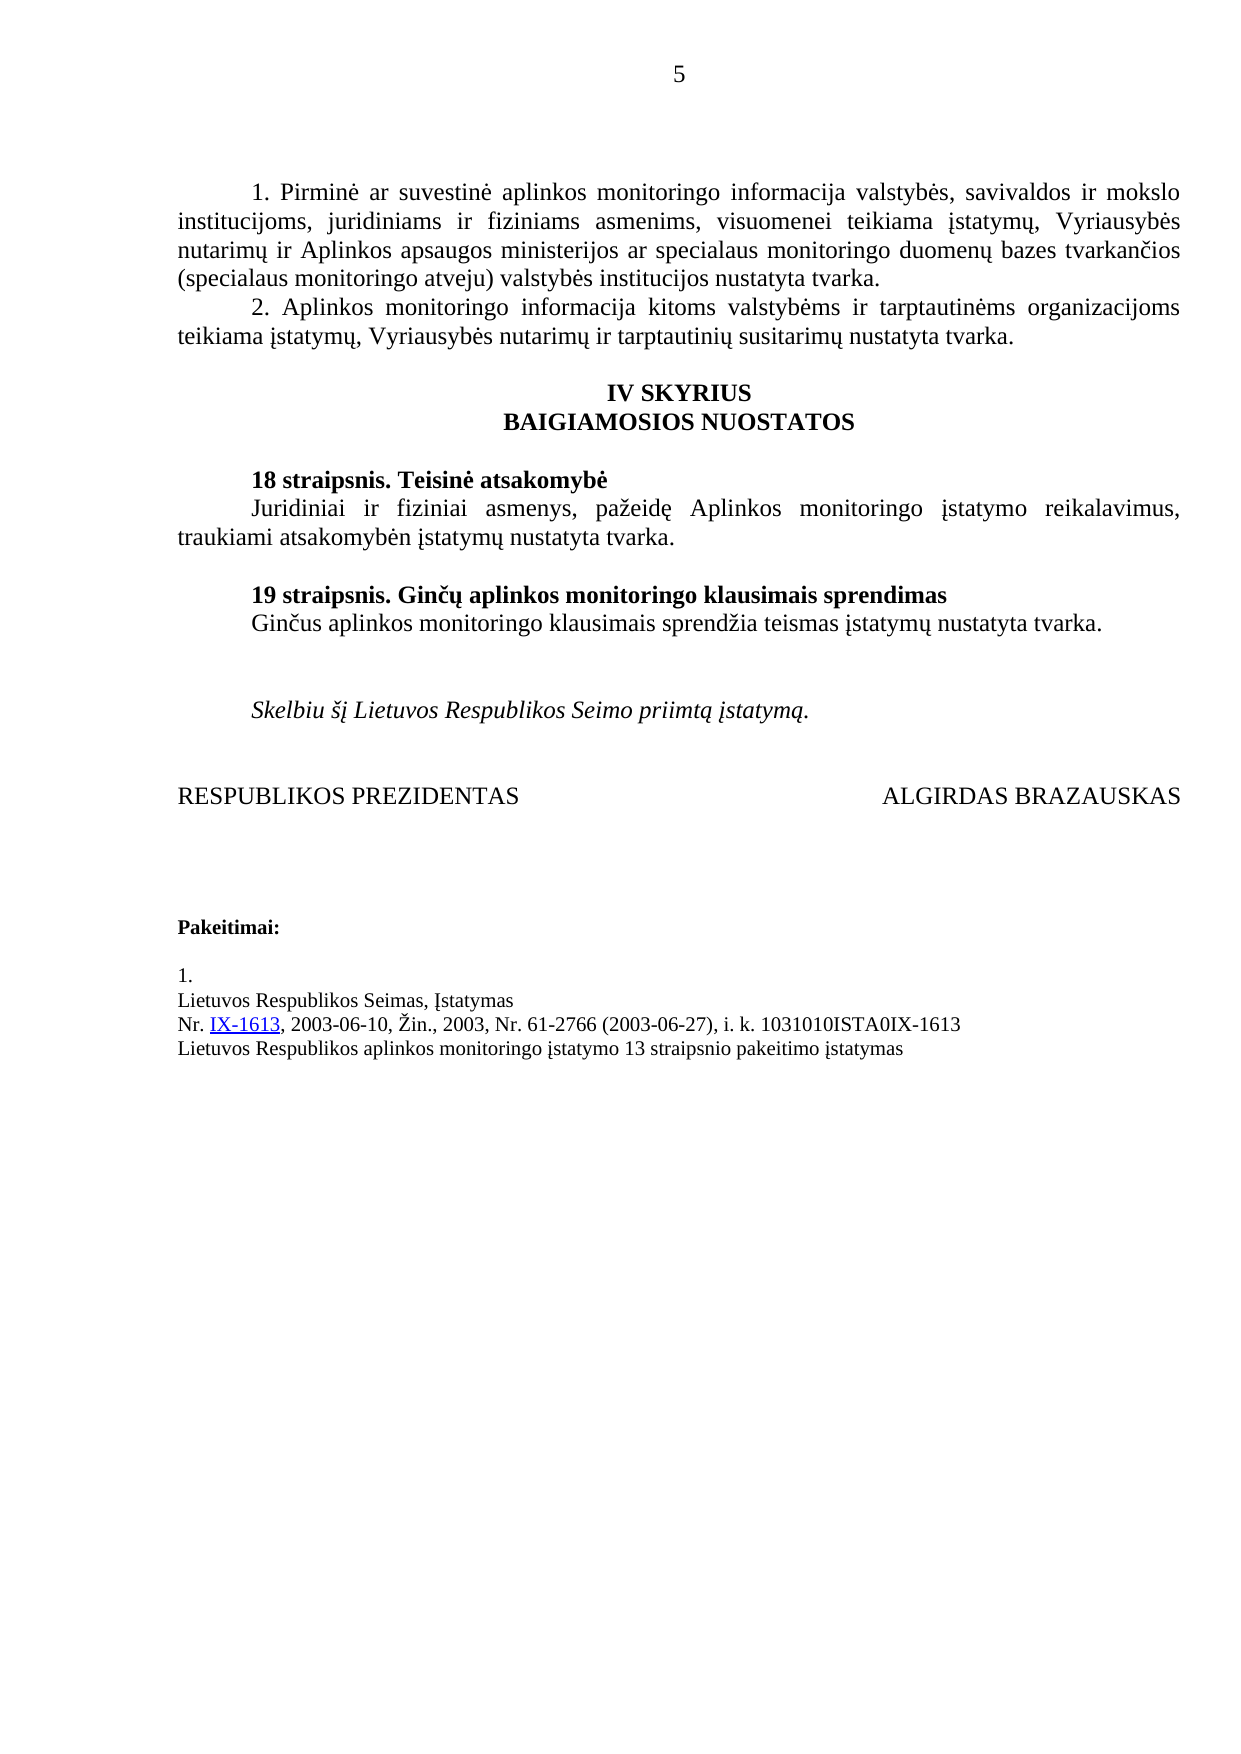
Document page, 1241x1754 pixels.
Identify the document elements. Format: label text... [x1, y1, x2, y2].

text 1. [177, 963, 1181, 987]
text RESPUBLIKOS PREZIDENTAS ALGIRDAS BRAZAUSKAS [177, 781, 1181, 810]
text Pakeitimai: [177, 915, 1181, 939]
text 19 straipsnis. Ginčų aplinkos monitoringo klausimais sprendimas [177, 580, 1181, 608]
text Lietuvos Respublikos Seimas, Įstatymas [177, 987, 1181, 1012]
text 2. Aplinkos monitoringo informacija kitoms valstybėms ir tarptautinėms organizacijoms teikiama įstatymų, Vyriausybės nutarimų ir tarptautinių susitarimų nustatyta tvarka. [177, 292, 1181, 350]
text Nr. IX-1613, 2003-06-10, Žin., 2003, Nr. 61-2766 (2003-06-27), i. k. 1031010ISTA0IX-1613 [177, 1012, 1181, 1036]
text 1. Pirminė ar suvestinė aplinkos monitoringo informacija valstybės, savivaldos ir mokslo institucijoms, juridiniams ir fiziniams asmenims, visuomenei teikiama įstatymų, Vyriausybės nutarimų ir Aplinkos apsaugos ministerijos ar specialaus monitoringo duomenų bazes tvarkančios (specialaus monitoringo atveju) valstybės institucijos nustatyta tvarka. [177, 177, 1181, 292]
text Juridiniai ir fiziniai asmenys, pažeidę Aplinkos monitoringo įstatymo reikalavimus, traukiami atsakomybėn įstatymų nustatyta tvarka. [177, 493, 1181, 551]
text BAIGIAMOSIOS NUOSTATOS [177, 407, 1181, 436]
text Ginčus aplinkos monitoringo klausimais sprendžia teismas įstatymų nustatyta tvarka. [177, 608, 1181, 637]
text Skelbiu šį Lietuvos Respublikos Seimo priimtą įstatymą. [177, 695, 1181, 723]
text IV SKYRIUS [177, 378, 1181, 407]
text Lietuvos Respublikos aplinkos monitoringo įstatymo 13 straipsnio pakeitimo įstatymas [177, 1036, 1181, 1060]
text 18 straipsnis. Teisinė atsakomybė [177, 465, 1181, 493]
